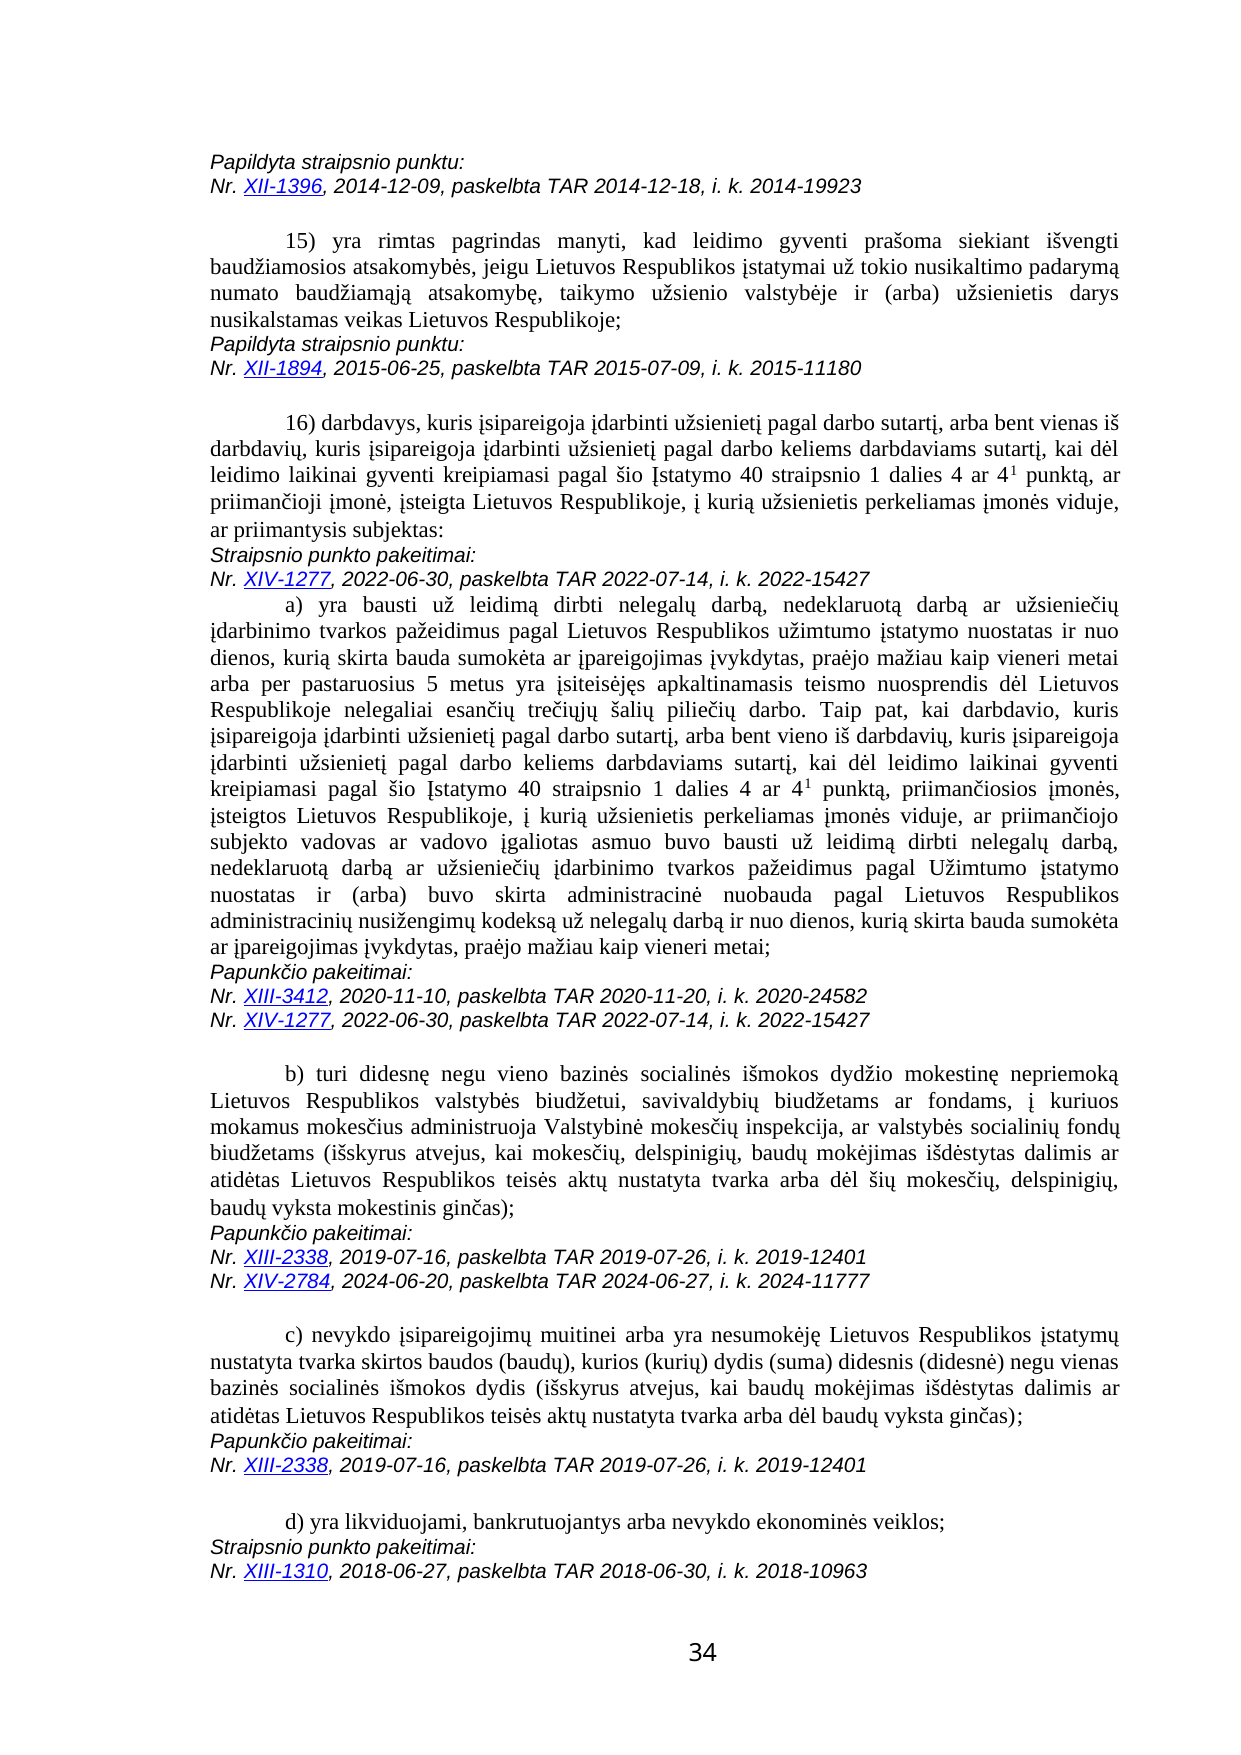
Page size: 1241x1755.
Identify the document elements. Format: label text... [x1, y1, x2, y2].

text Straipsnio punkto pakeitimai: [210, 543, 1120, 567]
text Papildyta straipsnio punktu: [210, 332, 1120, 356]
text Papildyta straipsnio punktu: [210, 150, 1120, 174]
text Nr. XII-1894, 2015-06-25, paskelbta TAR 2015-07-09, i. k. 2015-11180 [210, 356, 1120, 380]
text Nr. XII-1396, 2014-12-09, paskelbta TAR 2014-12-18, i. k. 2014-19923 [210, 174, 1120, 198]
text Papunkčio pakeitimai: [210, 960, 1120, 984]
text Papunkčio pakeitimai: [210, 1429, 1120, 1453]
text b) turi didesnę negu vieno bazinės socialinės išmokos dydžio mokestinę nepriemoką Lietuvos Respublikos valstybės biudžetui, savivaldybių biudžetams ar fondams, į kuriuos mokamus mokesčius administruoja Valstybinė mokesčių inspekcija, ar valstybės socialinių fondų biudžetams (išskyrus atvejus, kai mokesčių, delspinigių, baudų mokėjimas išdėstytas dalimis ar atidėtas Lietuvos Respublikos teisės aktų nustatyta tvarka arba dėl šių mokesčių, delspinigių, baudų vyksta mokestinis ginčas); [210, 1060, 1120, 1221]
text 16) darbdavys, kuris įsipareigoja įdarbinti užsienietį pagal darbo sutartį, arba bent vienas iš darbdavių, kuris įsipareigoja įdarbinti užsienietį pagal darbo keliems darbdaviams sutartį, kai dėl leidimo laikinai gyventi kreipiamasi pagal šio Įstatymo 40 straipsnio 1 dalies 4 ar 41 punktą, ar priimančioji įmonė, įsteigta Lietuvos Respublikoje, į kurią užsienietis perkeliamas įmonės viduje, ar priimantysis subjektas: [210, 409, 1120, 543]
text a) yra bausti už leidimą dirbti nelegalų darbą, nedeklaruotą darbą ar užsieniečių įdarbinimo tvarkos pažeidimus pagal Lietuvos Respublikos užimtumo įstatymo nuostatas ir nuo dienos, kurią skirta bauda sumokėta ar įpareigojimas įvykdytas, praėjo mažiau kaip vieneri metai arba per pastaruosius 5 metus yra įsiteisėjęs apkaltinamasis teismo nuosprendis dėl Lietuvos Respublikoje nelegaliai esančių trečiųjų šalių piliečių darbo. Taip pat, kai darbdavio, kuris įsipareigoja įdarbinti užsienietį pagal darbo sutartį, arba bent vieno iš darbdavių, kuris įsipareigoja įdarbinti užsienietį pagal darbo keliems darbdaviams sutartį, kai dėl leidimo laikinai gyventi kreipiamasi pagal šio Įstatymo 40 straipsnio 1 dalies 4 ar 41 punktą, priimančiosios įmonės, įsteigtos Lietuvos Respublikoje, į kurią užsienietis perkeliamas įmonės viduje, ar priimančiojo subjekto vadovas ar vadovo įgaliotas asmuo buvo bausti už leidimą dirbti nelegalų darbą, nedeklaruotą darbą ar užsieniečių įdarbinimo tvarkos pažeidimus pagal Užimtumo įstatymo nuostatas ir (arba) buvo skirta administracinė nuobauda pagal Lietuvos Respublikos administracinių nusižengimų kodeksą už nelegalų darbą ir nuo dienos, kurią skirta bauda sumokėta ar įpareigojimas įvykdytas, praėjo mažiau kaip vieneri metai; [210, 591, 1120, 960]
text Nr. XIV-1277, 2022-06-30, paskelbta TAR 2022-07-14, i. k. 2022-15427 [210, 567, 1120, 591]
text Nr. XIV-2784, 2024-06-20, paskelbta TAR 2024-06-27, i. k. 2024-11777 [210, 1269, 1120, 1293]
text Nr. XIV-1277, 2022-06-30, paskelbta TAR 2022-07-14, i. k. 2022-15427 [210, 1008, 1120, 1032]
text 15) yra rimtas pagrindas manyti, kad leidimo gyventi prašoma siekiant išvengti baudžiamosios atsakomybės, jeigu Lietuvos Respublikos įstatymai už tokio nusikaltimo padarymą numato baudžiamąją atsakomybę, taikymo užsienio valstybėje ir (arba) užsienietis darys nusikalstamas veikas Lietuvos Respublikoje; [210, 227, 1120, 332]
text Nr. XIII-1310, 2018-06-27, paskelbta TAR 2018-06-30, i. k. 2018-10963 [210, 1559, 1120, 1583]
text Straipsnio punkto pakeitimai: [210, 1535, 1120, 1559]
text Nr. XIII-2338, 2019-07-16, paskelbta TAR 2019-07-26, i. k. 2019-12401 [210, 1453, 1120, 1477]
text Nr. XIII-3412, 2020-11-10, paskelbta TAR 2020-11-20, i. k. 2020-24582 [210, 984, 1120, 1008]
text d) yra likviduojami, bankrutuojantys arba nevykdo ekonominės veiklos; [210, 1506, 1120, 1535]
text Papunkčio pakeitimai: [210, 1221, 1120, 1245]
text c) nevykdo įsipareigojimų muitinei arba yra nesumokėję Lietuvos Respublikos įstatymų nustatyta tvarka skirtos baudos (baudų), kurios (kurių) dydis (suma) didesnis (didesnė) negu vienas bazinės socialinės išmokos dydis (išskyrus atvejus, kai baudų mokėjimas išdėstytas dalimis ar atidėtas Lietuvos Respublikos teisės aktų nustatyta tvarka arba dėl baudų vyksta ginčas); [210, 1322, 1120, 1429]
text Nr. XIII-2338, 2019-07-16, paskelbta TAR 2019-07-26, i. k. 2019-12401 [210, 1245, 1120, 1269]
